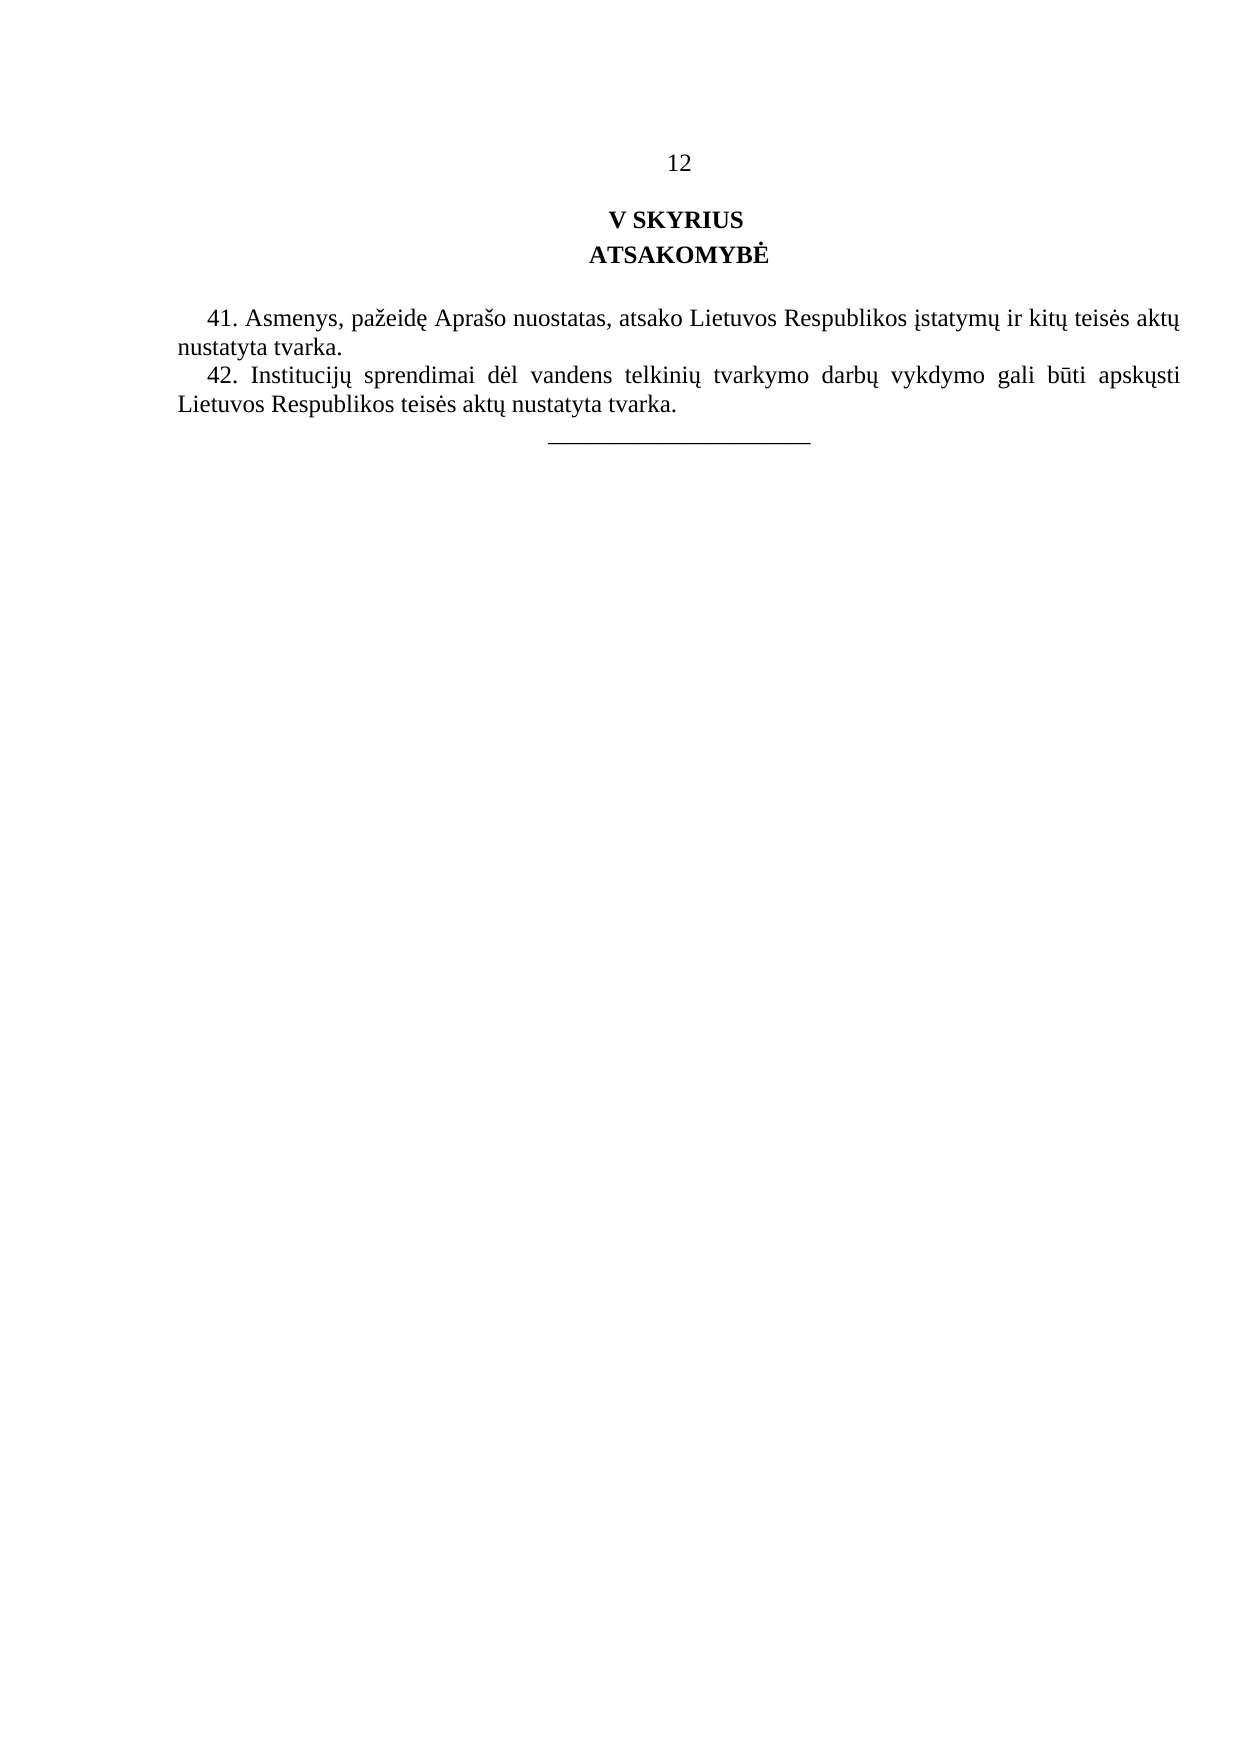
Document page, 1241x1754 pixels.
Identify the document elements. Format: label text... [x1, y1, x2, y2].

text atsakomybė [177, 240, 1181, 268]
text V SKYRIUS [177, 205, 1181, 234]
text _____________________ [177, 418, 1181, 447]
text 42. Institucijų sprendimai dėl vandens telkinių tvarkymo darbų vykdymo gali būti apskųsti Lietuvos Respublikos teisės aktų nustatyta tvarka. [177, 360, 1181, 418]
text 41. Asmenys, pažeidę Aprašo nuostatas, atsako Lietuvos Respublikos įstatymų ir kitų teisės aktų nustatyta tvarka. [177, 303, 1181, 360]
